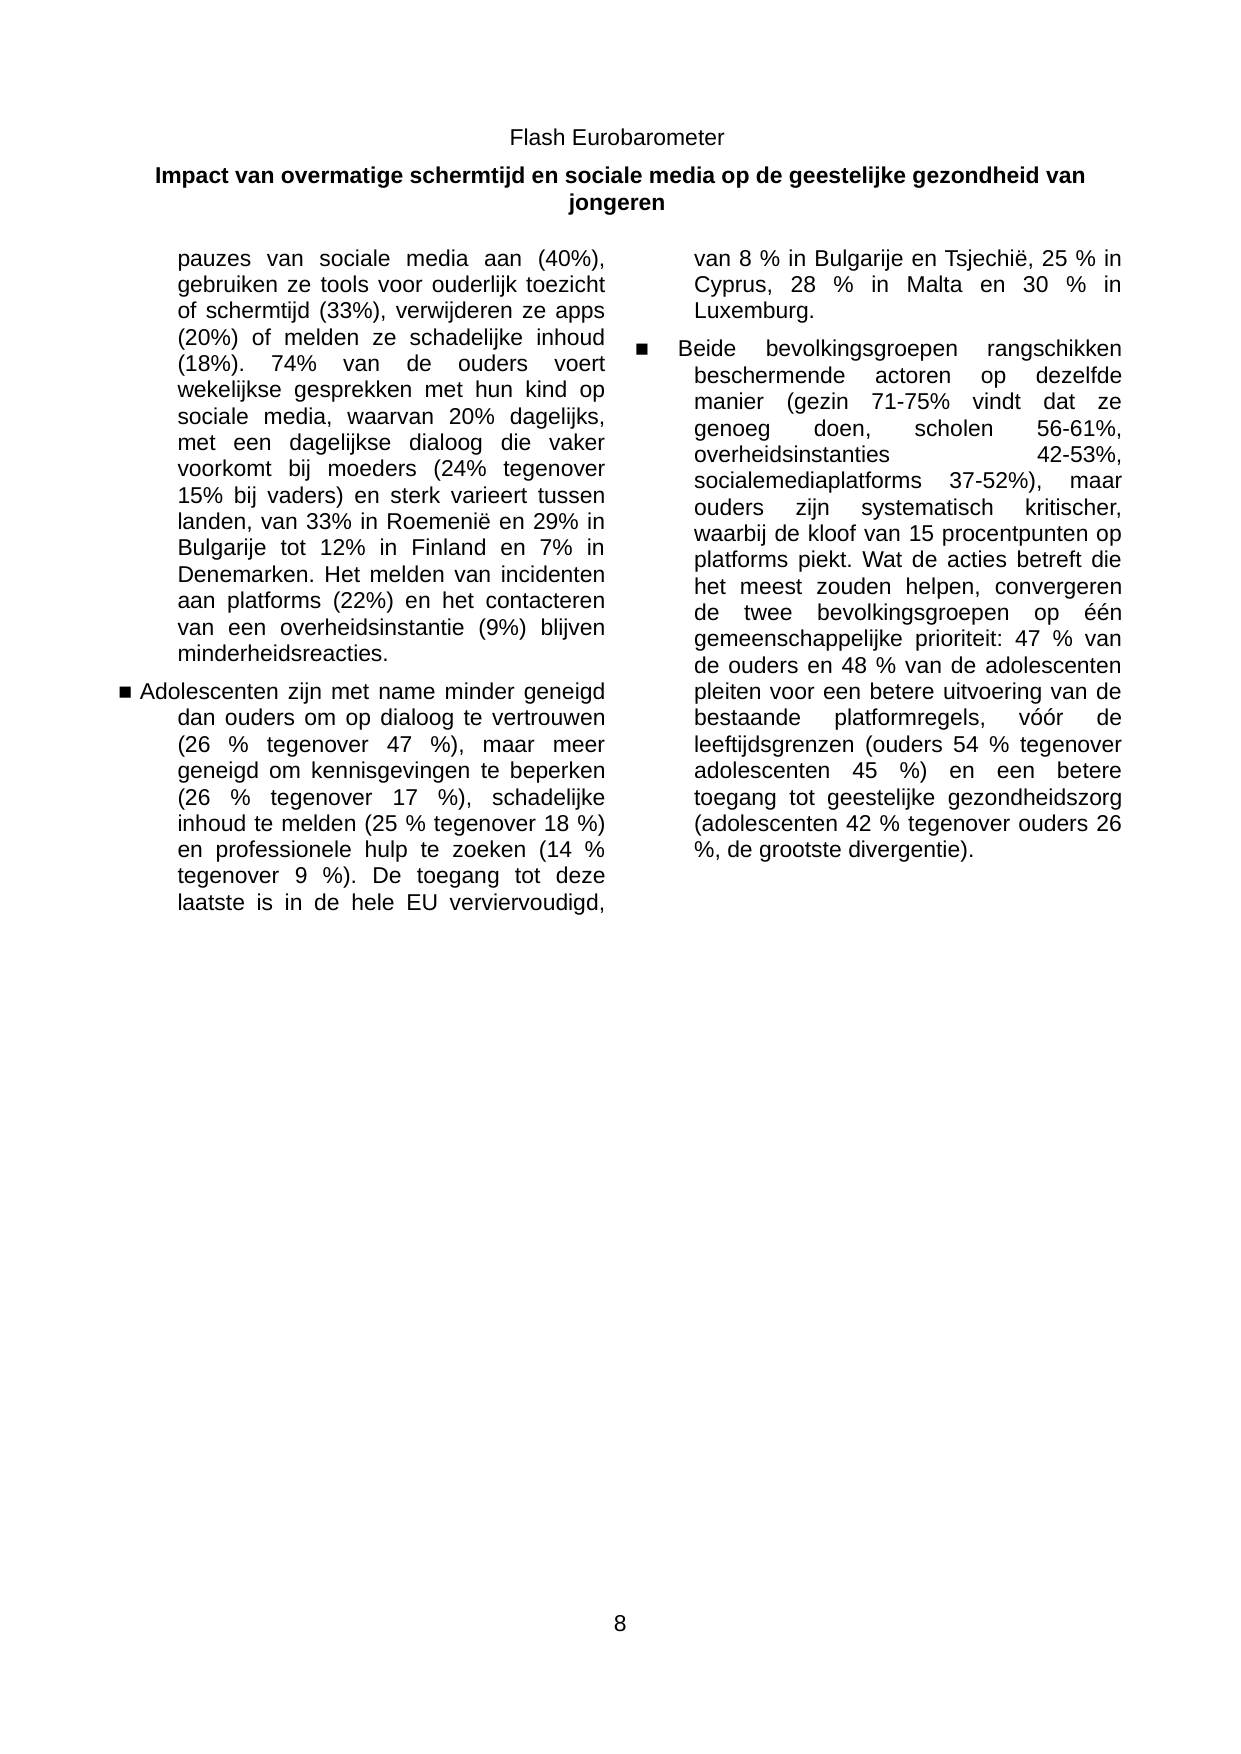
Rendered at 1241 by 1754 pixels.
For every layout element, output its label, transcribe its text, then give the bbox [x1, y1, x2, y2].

text ■ Adolescenten zijn met name minder geneigd dan ouders om op dialoog te vertrouwen (26 % tegenover 47 %), maar meer geneigd om kennisgevingen te beperken (26 % tegenover 17 %), schadelijke inhoud te melden (25 % tegenover 18 %) en professionele hulp te zoeken (14 % tegenover 9 %). De toegang tot deze laatste is in de hele EU verviervoudigd, [118, 678, 605, 915]
text van 8 % in Bulgarije en Tsjechië, 25 % in Cyprus, 28 % in Malta en 30 % in Luxemburg. [635, 244, 1122, 323]
text pauzes van sociale media aan (40%), gebruiken ze tools voor ouderlijk toezicht of schermtijd (33%), verwijderen ze apps (20%) of melden ze schadelijke inhoud (18%). 74% van de ouders voert wekelijkse gesprekken met hun kind op sociale media, waarvan 20% dagelijks, met een dagelijkse dialoog die vaker voorkomt bij moeders (24% tegenover 15% bij vaders) en sterk varieert tussen landen, van 33% in Roemenië en 29% in Bulgarije tot 12% in Finland en 7% in Denemarken. Het melden van incidenten aan platforms (22%) en het contacteren van een overheidsinstantie (9%) blijven minderheidsreacties. [118, 244, 605, 666]
text ■ Beide bevolkingsgroepen rangschikken beschermende actoren op dezelfde manier (gezin 71-75% vindt dat ze genoeg doen, scholen 56-61%, overheidsinstanties 42-53%, socialemediaplatforms 37-52%), maar ouders zijn systematisch kritischer, waarbij de kloof van 15 procentpunten op platforms piekt. Wat de acties betreft die het meest zouden helpen, convergeren de twee bevolkingsgroepen op één gemeenschappelijke prioriteit: 47 % van de ouders en 48 % van de adolescenten pleiten voor een betere uitvoering van de bestaande platformregels, vóór de leeftijdsgrenzen (ouders 54 % tegenover adolescenten 45 %) en een betere toegang tot geestelijke gezondheidszorg (adolescenten 42 % tegenover ouders 26 %, de grootste divergentie). [635, 335, 1122, 862]
